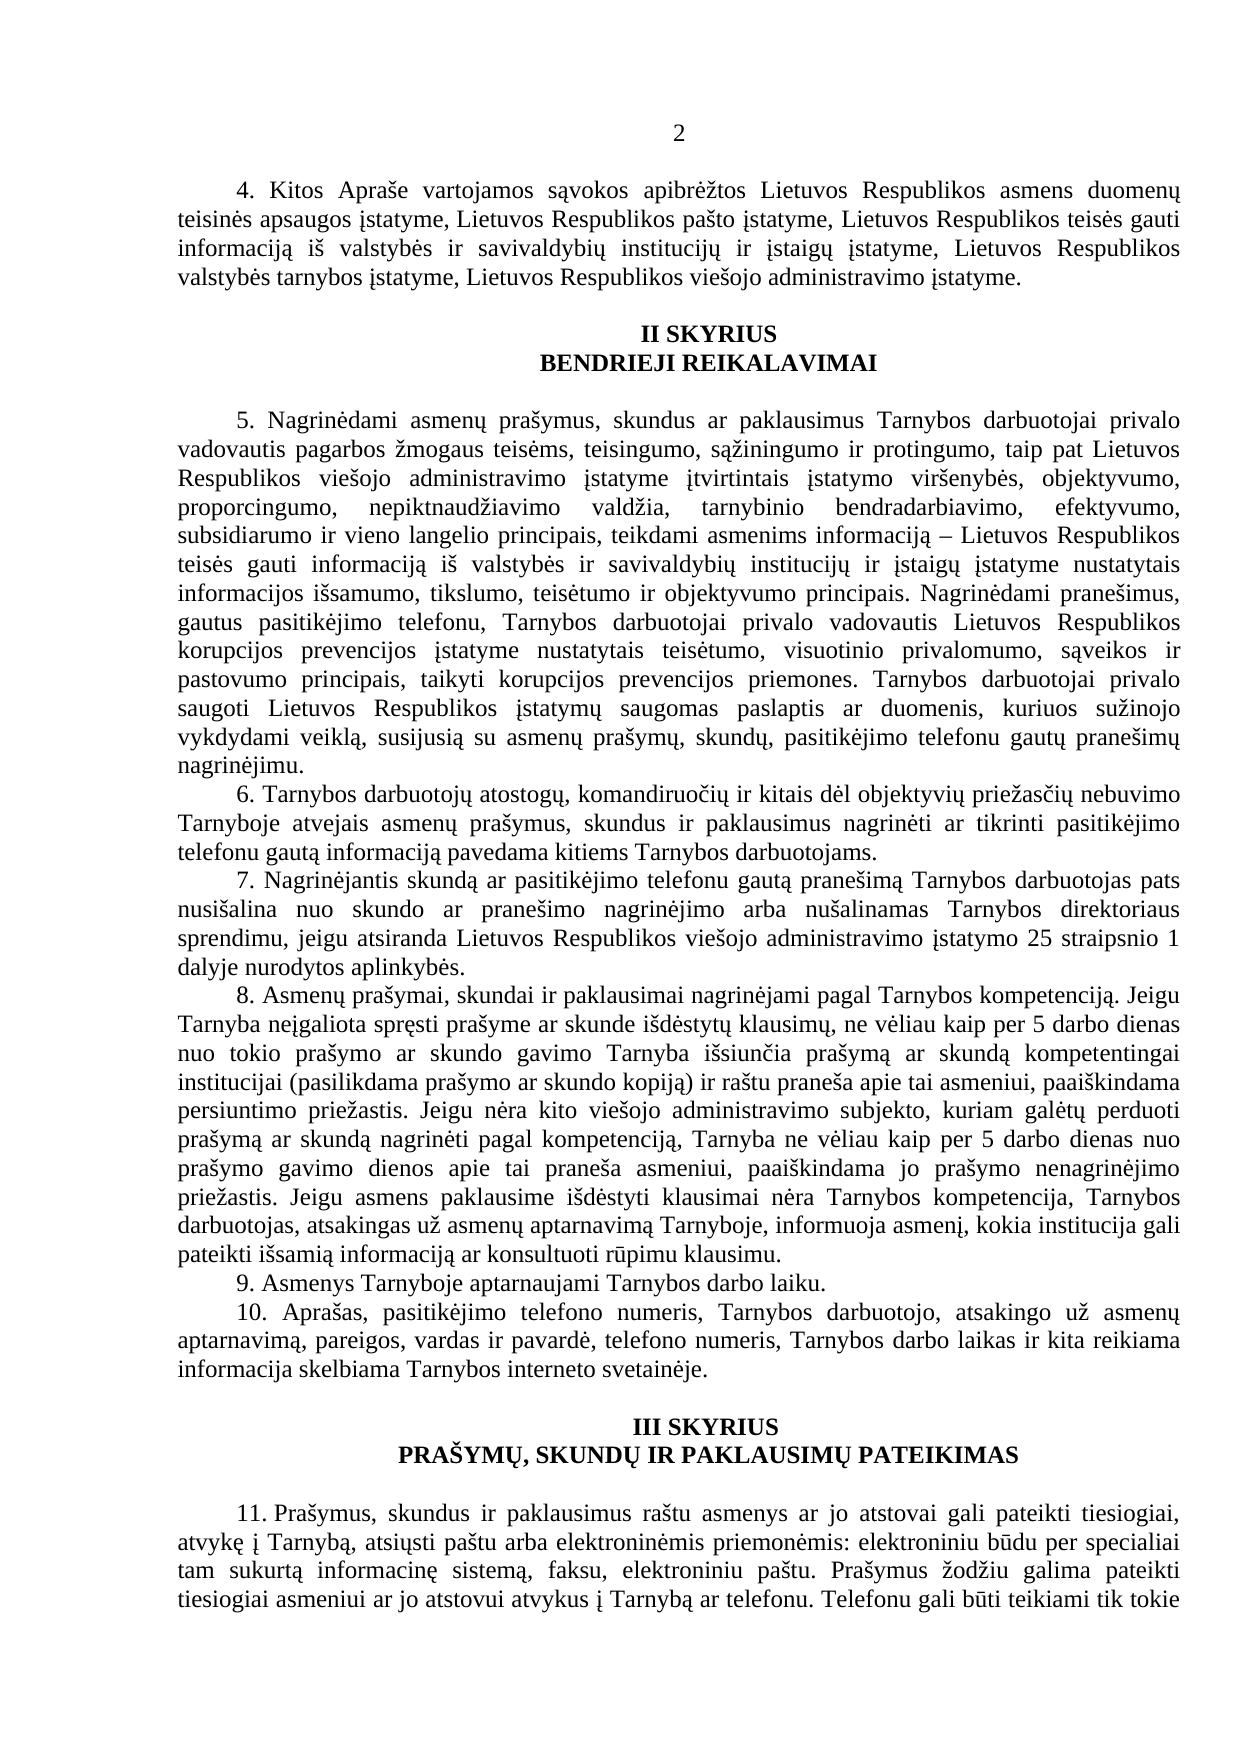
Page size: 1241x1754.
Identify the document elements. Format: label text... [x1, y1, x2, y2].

text 9. Asmenys Tarnyboje aptarnaujami Tarnybos darbo laiku. [177, 1268, 1181, 1297]
text 6. Tarnybos darbuotojų atostogų, komandiruočių ir kitais dėl objektyvių priežasčių nebuvimo Tarnyboje atvejais asmenų prašymus, skundus ir paklausimus nagrinėti ar tikrinti pasitikėjimo telefonu gautą informaciją pavedama kitiems Tarnybos darbuotojams. [177, 779, 1181, 866]
text II SKYRIUS [177, 319, 1181, 348]
text 4. Kitos Apraše vartojamos sąvokos apibrėžtos Lietuvos Respublikos asmens duomenų teisinės apsaugos įstatyme, Lietuvos Respublikos pašto įstatyme, Lietuvos Respublikos teisės gauti informaciją iš valstybės ir savivaldybių institucijų ir įstaigų įstatyme, Lietuvos Respublikos valstybės tarnybos įstatyme, Lietuvos Respublikos viešojo administravimo įstatyme. [177, 176, 1181, 291]
text 5. Nagrinėdami asmenų prašymus, skundus ar paklausimus Tarnybos darbuotojai privalo vadovautis pagarbos žmogaus teisėms, teisingumo, sąžiningumo ir protingumo, taip pat Lietuvos Respublikos viešojo administravimo įstatyme įtvirtintais įstatymo viršenybės, objektyvumo, proporcingumo, nepiktnaudžiavimo valdžia, tarnybinio bendradarbiavimo, efektyvumo, subsidiarumo ir vieno langelio principais, teikdami asmenims informaciją – Lietuvos Respublikos teisės gauti informaciją iš valstybės ir savivaldybių institucijų ir įstaigų įstatyme nustatytais informacijos išsamumo, tikslumo, teisėtumo ir objektyvumo principais. Nagrinėdami pranešimus, gautus pasitikėjimo telefonu, Tarnybos darbuotojai privalo vadovautis Lietuvos Respublikos korupcijos prevencijos įstatyme nustatytais teisėtumo, visuotinio privalomumo, sąveikos ir pastovumo principais, taikyti korupcijos prevencijos priemones. Tarnybos darbuotojai privalo saugoti Lietuvos Respublikos įstatymų saugomas paslaptis ar duomenis, kuriuos sužinojo vykdydami veiklą, susijusią su asmenų prašymų, skundų, pasitikėjimo telefonu gautų pranešimų nagrinėjimu. [177, 406, 1181, 779]
text BENDRIEJI REIKALAVIMAI [177, 348, 1181, 377]
text 8. Asmenų prašymai, skundai ir paklausimai nagrinėjami pagal Tarnybos kompetenciją. Jeigu Tarnyba neįgaliota spręsti prašyme ar skunde išdėstytų klausimų, ne vėliau kaip per 5 darbo dienas nuo tokio prašymo ar skundo gavimo Tarnyba išsiunčia prašymą ar skundą kompetentingai institucijai (pasilikdama prašymo ar skundo kopiją) ir raštu praneša apie tai asmeniui, paaiškindama persiuntimo priežastis. Jeigu nėra kito viešojo administravimo subjekto, kuriam galėtų perduoti prašymą ar skundą nagrinėti pagal kompetenciją, Tarnyba ne vėliau kaip per 5 darbo dienas nuo prašymo gavimo dienos apie tai praneša asmeniui, paaiškindama jo prašymo nenagrinėjimo priežastis. Jeigu asmens paklausime išdėstyti klausimai nėra Tarnybos kompetencija, Tarnybos darbuotojas, atsakingas už asmenų aptarnavimą Tarnyboje, informuoja asmenį, kokia institucija gali pateikti išsamią informaciją ar konsultuoti rūpimu klausimu. [177, 981, 1181, 1268]
text PRAŠYMŲ, SKUNDŲ IR PAKLAUSIMŲ PATEIKIMAS [177, 1441, 1181, 1469]
text 10. Aprašas, pasitikėjimo telefono numeris, Tarnybos darbuotojo, atsakingo už asmenų aptarnavimą, pareigos, vardas ir pavardė, telefono numeris, Tarnybos darbo laikas ir kita reikiama informacija skelbiama Tarnybos interneto svetainėje. [177, 1297, 1181, 1383]
text 11. Prašymus, skundus ir paklausimus raštu asmenys ar jo atstovai gali pateikti tiesiogiai, atvykę į Tarnybą, atsiųsti paštu arba elektroninėmis priemonėmis: elektroniniu būdu per specialiai tam sukurtą informacinę sistemą, faksu, elektroniniu paštu. Prašymus žodžiu galima pateikti tiesiogiai asmeniui ar jo atstovui atvykus į Tarnybą ar telefonu. Telefonu gali būti teikiami tik tokie [177, 1498, 1181, 1613]
text III SKYRIUS [177, 1412, 1181, 1441]
text 7. Nagrinėjantis skundą ar pasitikėjimo telefonu gautą pranešimą Tarnybos darbuotojas pats nusišalina nuo skundo ar pranešimo nagrinėjimo arba nušalinamas Tarnybos direktoriaus sprendimu, jeigu atsiranda Lietuvos Respublikos viešojo administravimo įstatymo 25 straipsnio 1 dalyje nurodytos aplinkybės. [177, 866, 1181, 981]
